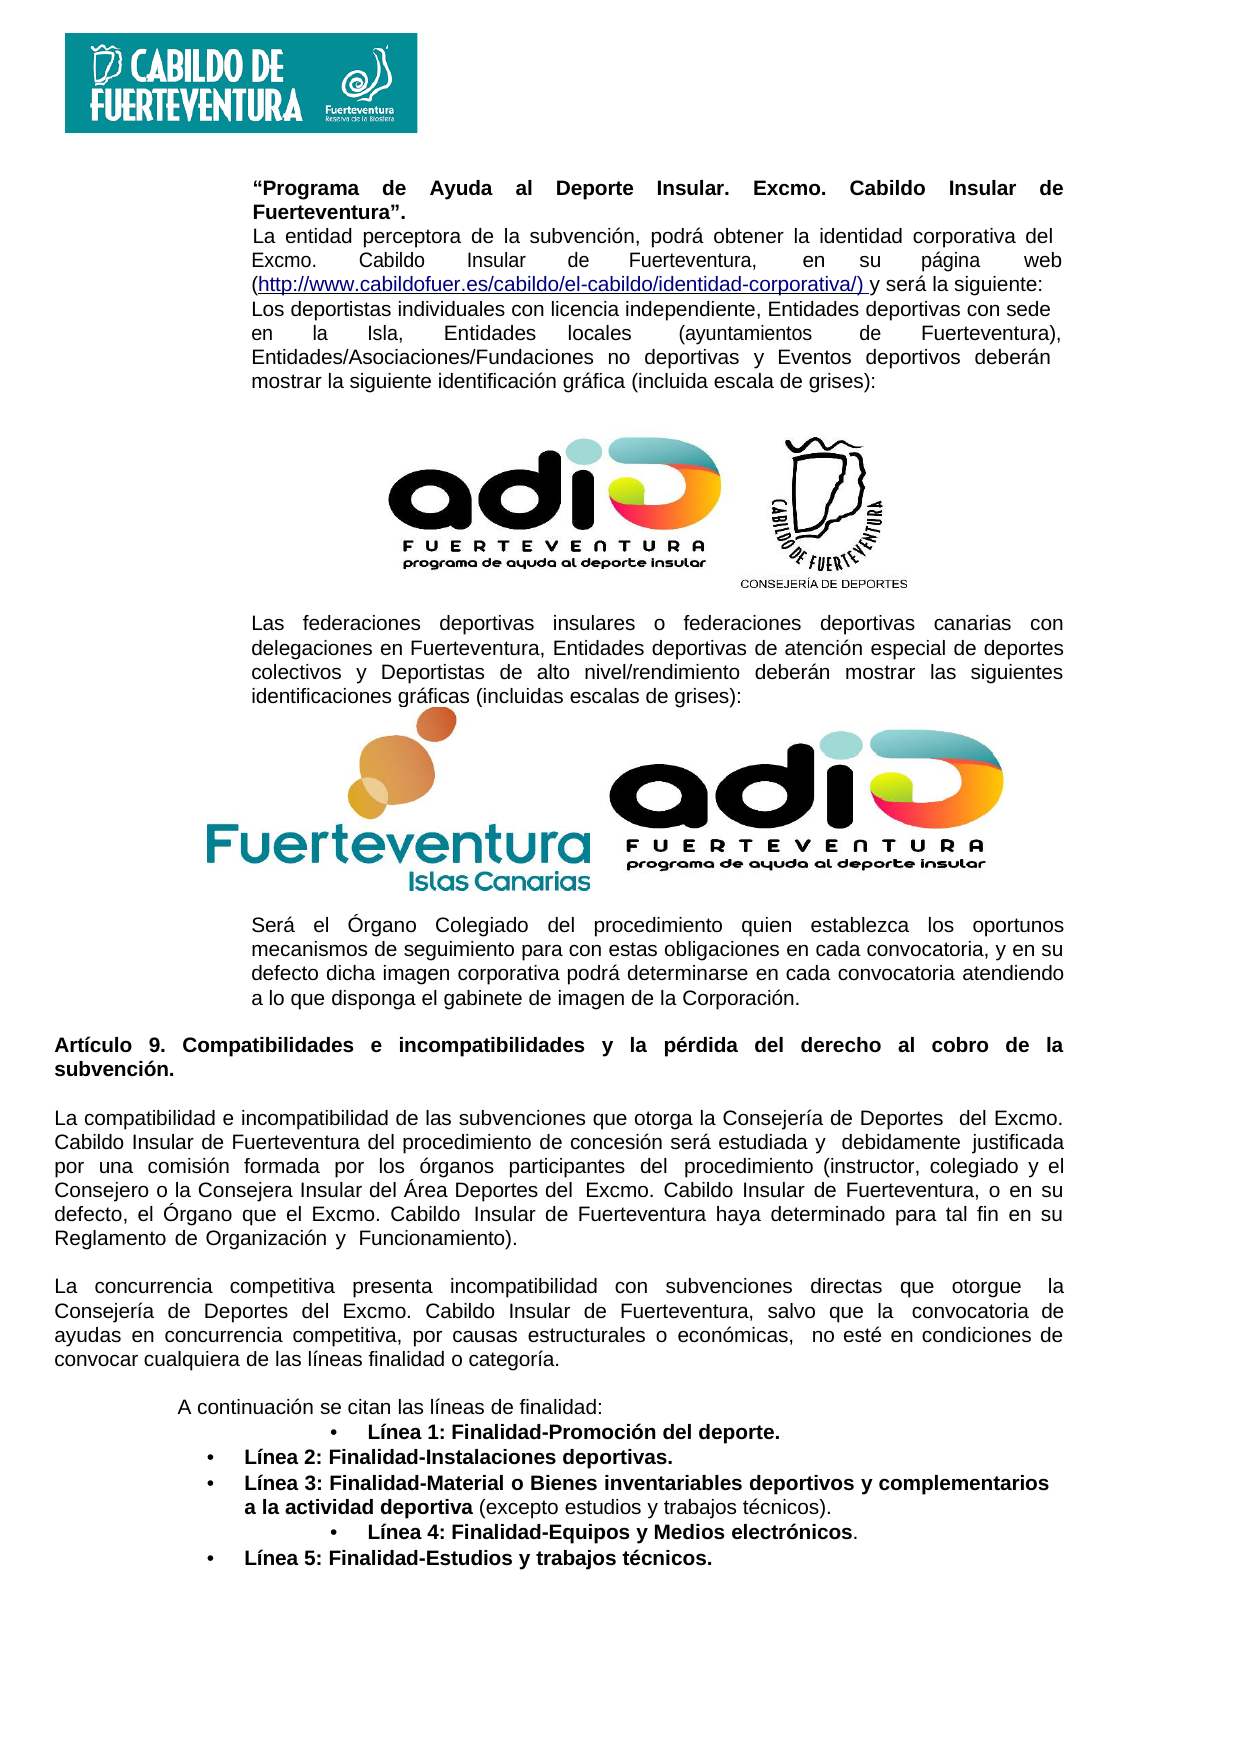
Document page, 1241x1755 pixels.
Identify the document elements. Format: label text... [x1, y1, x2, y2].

list Línea 1: Finalidad-Promoción del deporte. [330, 1420, 1076, 1444]
list Línea 2: Finalidad-Instalaciones deportivas. [207, 1445, 1076, 1469]
list Línea 5: Finalidad-Estudios y trabajos técnicos. [207, 1546, 1076, 1570]
list Línea 4: Finalidad-Equipos y Medios electrónicos. [330, 1520, 1076, 1544]
text Será el Órgano Colegiado del procedimiento quien establezca los oportunos mecanismos de seguimiento para con estas obligaciones en cada convocatoria, y en su defecto dicha imagen corporativa podrá determinarse en cada convocatoria atendiendo a lo que disponga el gabinete de imagen de la Corporación. [251, 913, 1064, 1009]
subtitle “Programa de Ayuda al Deporte Insular. Excmo. Cabildo Insular de Fuerteventura”. [252, 175, 1064, 223]
text A continuación se citan las líneas de finalidad: [177, 1394, 1076, 1418]
text Las federaciones deportivas insulares o federaciones deportivas canarias con delegaciones en Fuerteventura, Entidades deportivas de atención especial de deportes colectivos y Deportistas de alto nivel/rendimiento deberán mostrar las siguientes identificaciones gráficas (incluidas escalas de grises): [251, 611, 1064, 708]
text La entidad perceptora de la subvención, podrá obtener la identidad corporativa del Excmo. Cabildo Insular de Fuerteventura, en su página web (http://www.cabildofuer.es/cabildo/el-cabildo/identidad-corporativa/) y será la siguiente: Los deportistas individuales con licencia independiente, Entidades deportivas con sede en la Isla, Entidades locales (ayuntamientos de Fuerteventura), Entidades/Asociaciones/Fundaciones no deportivas y Eventos deportivos deberán mostrar la siguiente identificación gráfica (incluida escala de grises): [251, 224, 1064, 393]
text La concurrencia competitiva presenta incompatibilidad con subvenciones directas que otorgue la Consejería de Deportes del Excmo. Cabildo Insular de Fuerteventura, salvo que la convocatoria de ayudas en concurrencia competitiva, por causas estructurales o económicas, no esté en condiciones de convocar cualquiera de las líneas finalidad o categoría. [54, 1274, 1064, 1371]
subtitle Artículo 9. Compatibilidades e incompatibilidades y la pérdida del derecho al cobro de la subvención. [54, 1033, 1064, 1081]
list Línea 3: Finalidad-Material o Bienes inventariables deportivos y complementarios a la actividad deportiva (excepto estudios y trabajos técnicos). [207, 1471, 1063, 1519]
text La compatibilidad e incompatibilidad de las subvenciones que otorga la Consejería de Deportes del Excmo. Cabildo Insular de Fuerteventura del procedimiento de concesión será estudiada y debidamente justificada por una comisión formada por los órganos participantes del procedimiento (instructor, colegiado y el Consejero o la Consejera Insular del Área Deportes del Excmo. Cabildo Insular de Fuerteventura, o en su defecto, el Órgano que el Excmo. Cabildo Insular de Fuerteventura haya determinado para tal fin en su Reglamento de Organización y Funcionamiento). [54, 1105, 1064, 1250]
